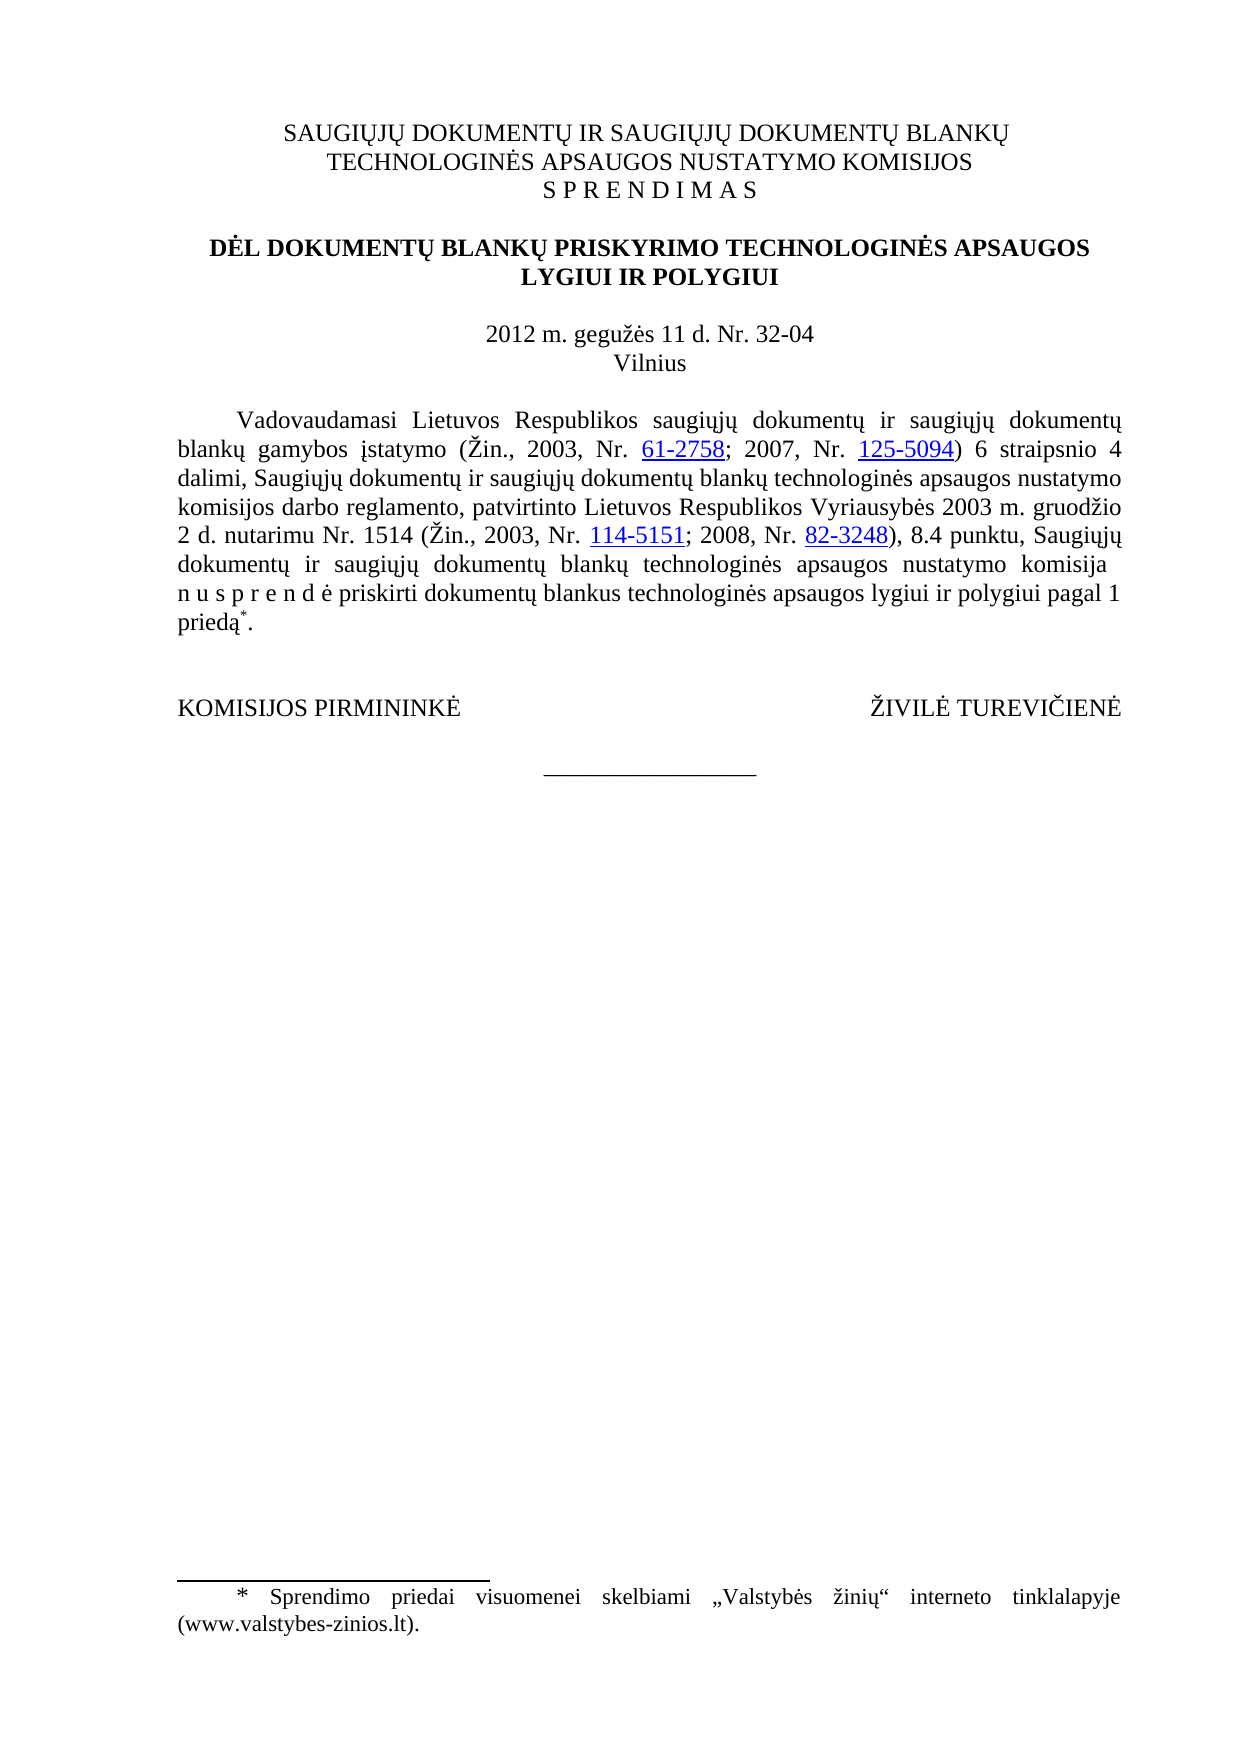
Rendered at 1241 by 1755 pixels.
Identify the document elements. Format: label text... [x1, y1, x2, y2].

text s p r e n d i m a s [177, 176, 1122, 204]
text 2012 m. gegužės 11 d. Nr. 32-04 [177, 319, 1122, 348]
text Vilnius [177, 348, 1122, 377]
text Komisijos pirmininkė Živilė Turevičienė [177, 693, 1122, 722]
text _________________ [177, 751, 1122, 779]
text DĖL DOKUMENTŲ BLANKŲ PRISKYRIMO TECHNOLOGINĖS APSAUGOS LYGIUI IR POLYGIUI [177, 233, 1122, 291]
text TECHNOLOGINĖS APSAUGOS NUSTATYMO KOMISIJOS [177, 147, 1122, 176]
text SAUGIŲJŲ DOKUMENTŲ IR SAUGIŲJŲ DOKUMENTŲ BLANKŲ [177, 118, 1122, 147]
text Sprendimo priedai visuomenei skelbiami „Valstybės žinių“ interneto tinklalapyje (www.valstybes-zinios.lt). [177, 1581, 1122, 1636]
text Vadovaudamasi Lietuvos Respublikos saugiųjų dokumentų ir saugiųjų dokumentų blankų gamybos įstatymo (Žin., 2003, Nr. 61-2758; 2007, Nr. 125-5094) 6 straipsnio 4 dalimi, Saugiųjų dokumentų ir saugiųjų dokumentų blankų technologinės apsaugos nustatymo komisijos darbo reglamento, patvirtinto Lietuvos Respublikos Vyriausybės 2003 m. gruodžio 2 d. nutarimu Nr. 1514 (Žin., 2003, Nr. 114-5151; 2008, Nr. 82-3248), 8.4 punktu, Saugiųjų dokumentų ir saugiųjų dokumentų blankų technologinės apsaugos nustatymo komisija n u s p r e n d ė priskirti dokumentų blankus technologinės apsaugos lygiui ir polygiui pagal 1 priedą. [177, 406, 1122, 636]
